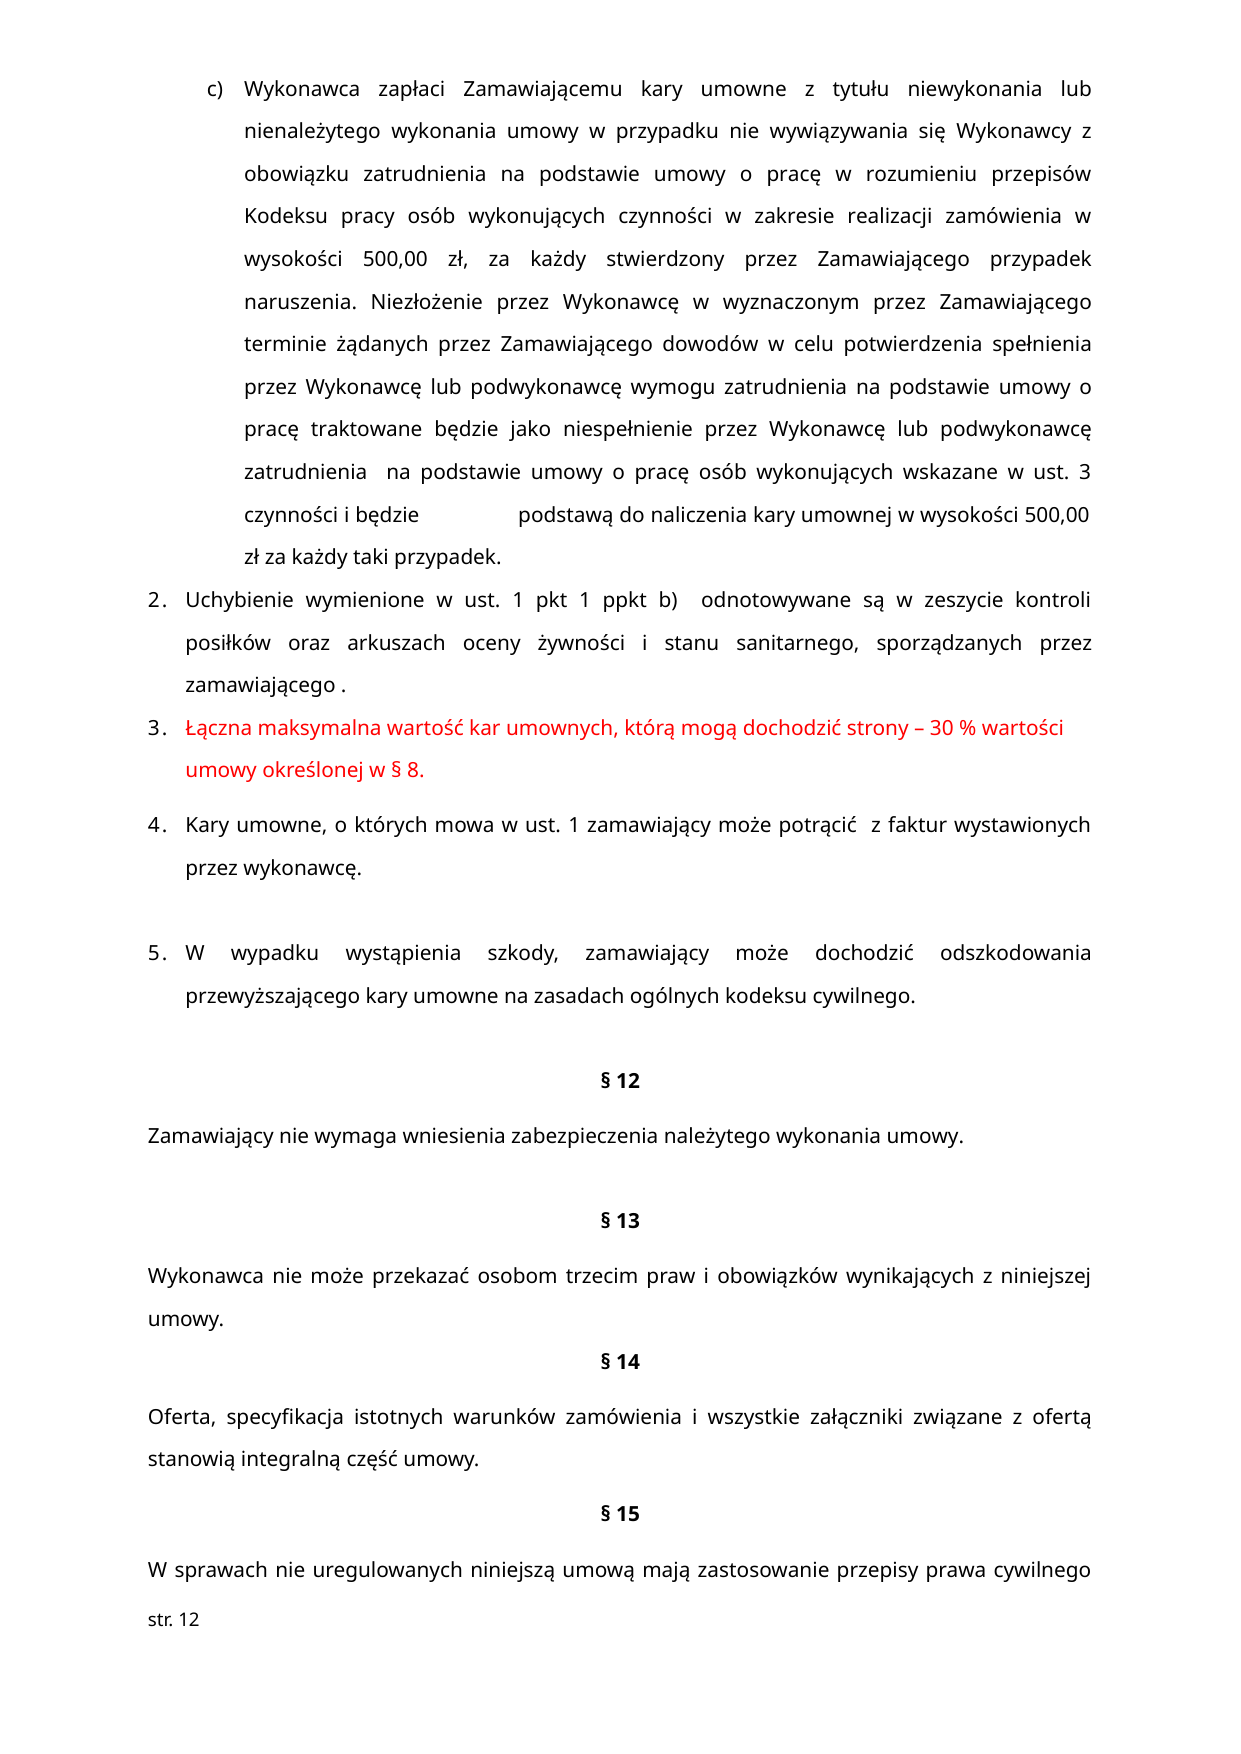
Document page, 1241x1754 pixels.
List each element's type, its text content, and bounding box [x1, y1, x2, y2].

list W wypadku wystąpienia szkody, zamawiający może dochodzić odszkodowania przewyższającego kary umowne na zasadach ogólnych kodeksu cywilnego. [148, 938, 1093, 1009]
text § 15 [148, 1499, 1093, 1528]
text Oferta, specyfikacja istotnych warunków zamówienia i wszystkie załączniki związane z ofertą stanowią integralną część umowy. [148, 1402, 1093, 1473]
list Kary umowne, o których mowa w ust. 1 zamawiający może potrącić z faktur wystawionych przez wykonawcę. [148, 811, 1093, 882]
list Łączna maksymalna wartość kar umownych, którą mogą dochodzić strony – 30 % wartości umowy określonej w § 8. [148, 713, 1093, 784]
list Uchybienie wymienione w ust. 1 pkt 1 ppkt b) odnotowywane są w zeszycie kontroli posiłków oraz arkuszach oceny żywności i stanu sanitarnego, sporządzanych przez zamawiającego . [148, 585, 1093, 699]
text Wykonawca nie może przekazać osobom trzecim praw i obowiązków wynikających z niniejszej umowy. [148, 1262, 1093, 1333]
text § 13 [148, 1206, 1093, 1235]
list Wykonawca zapłaci Zamawiającemu kary umowne z tytułu niewykonania lub nienależytego wykonania umowy w przypadku nie wywiązywania się Wykonawcy z obowiązku zatrudnienia na podstawie umowy o pracę w rozumieniu przepisów Kodeksu pracy osób wykonujących czynności w zakresie realizacji zamówienia w wysokości 500,00 zł, za każdy stwierdzony przez Zamawiającego przypadek naruszenia. Niezłożenie przez Wykonawcę w wyznaczonym przez Zamawiającego terminie żądanych przez Zamawiającego dowodów w celu potwierdzenia spełnienia przez Wykonawcę lub podwykonawcę wymogu zatrudnienia na podstawie umowy o pracę traktowane będzie jako niespełnienie przez Wykonawcę lub podwykonawcę zatrudnienia na podstawie umowy o pracę osób wykonujących wskazane w ust. 3 czynności i będzie podstawą do naliczenia kary umownej w wysokości 500,00 zł za każdy taki przypadek. [207, 74, 1093, 571]
text W sprawach nie uregulowanych niniejszą umową mają zastosowanie przepisy prawa cywilnego [148, 1555, 1093, 1583]
text § 14 [148, 1347, 1093, 1375]
text § 12 [148, 1066, 1093, 1094]
list Zamawiający nie wymaga wniesienia zabezpieczenia należytego wykonania umowy. [148, 1121, 1093, 1150]
